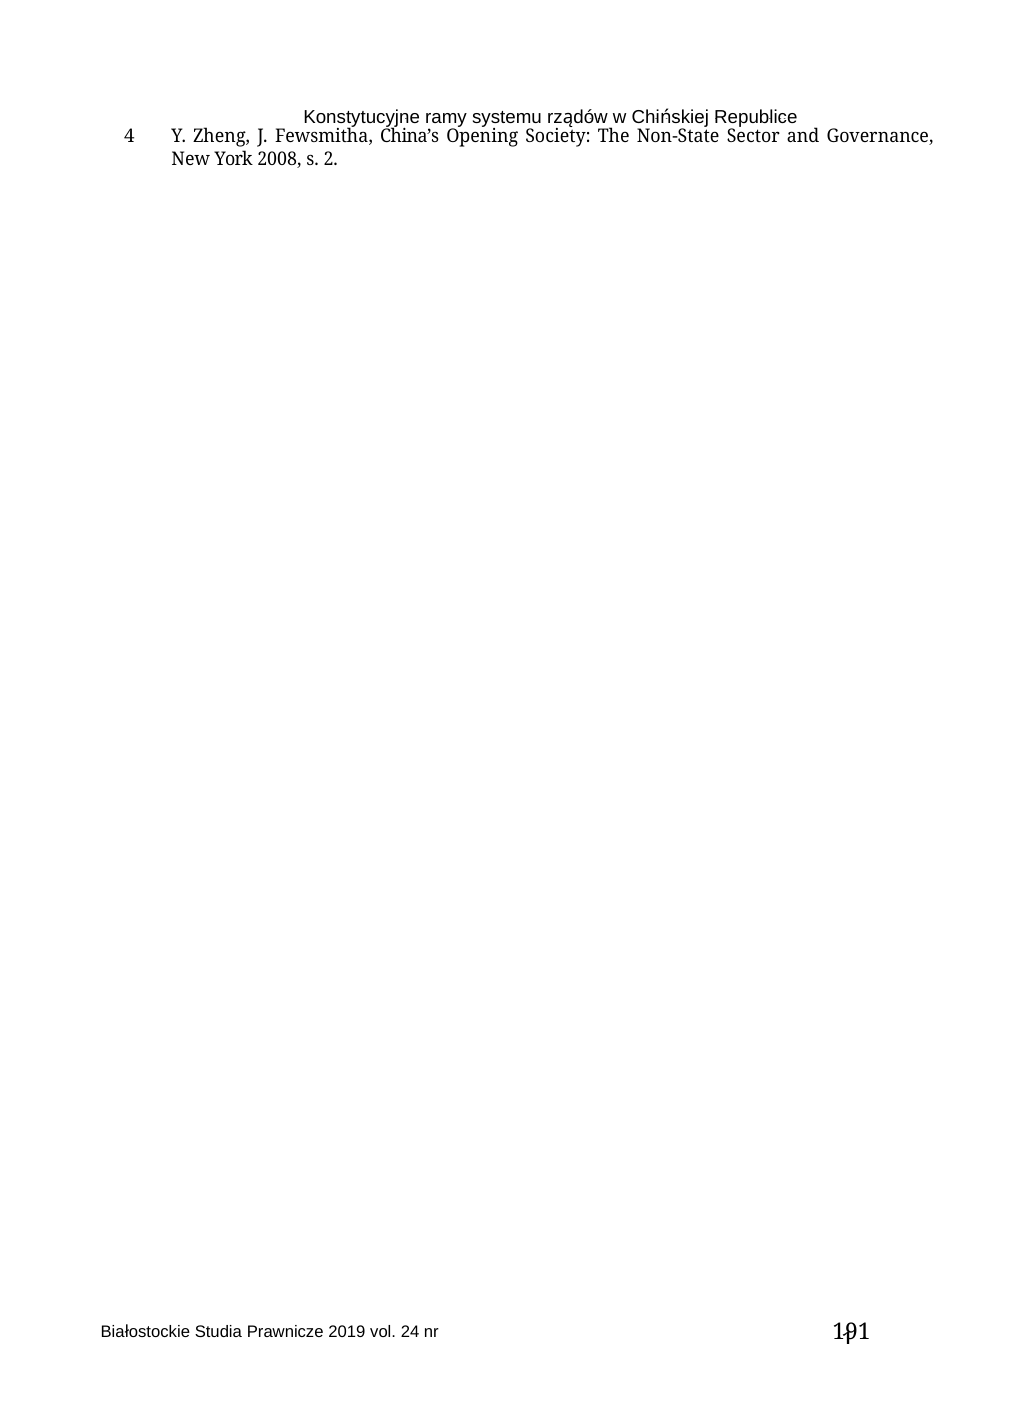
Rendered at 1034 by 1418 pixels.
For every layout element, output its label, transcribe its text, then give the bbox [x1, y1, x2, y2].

list Y. Zheng, J. Fewsmitha, China’s Opening Society: The Non-State Sector and Governance, New York 2008, s. 2. [124, 125, 933, 170]
